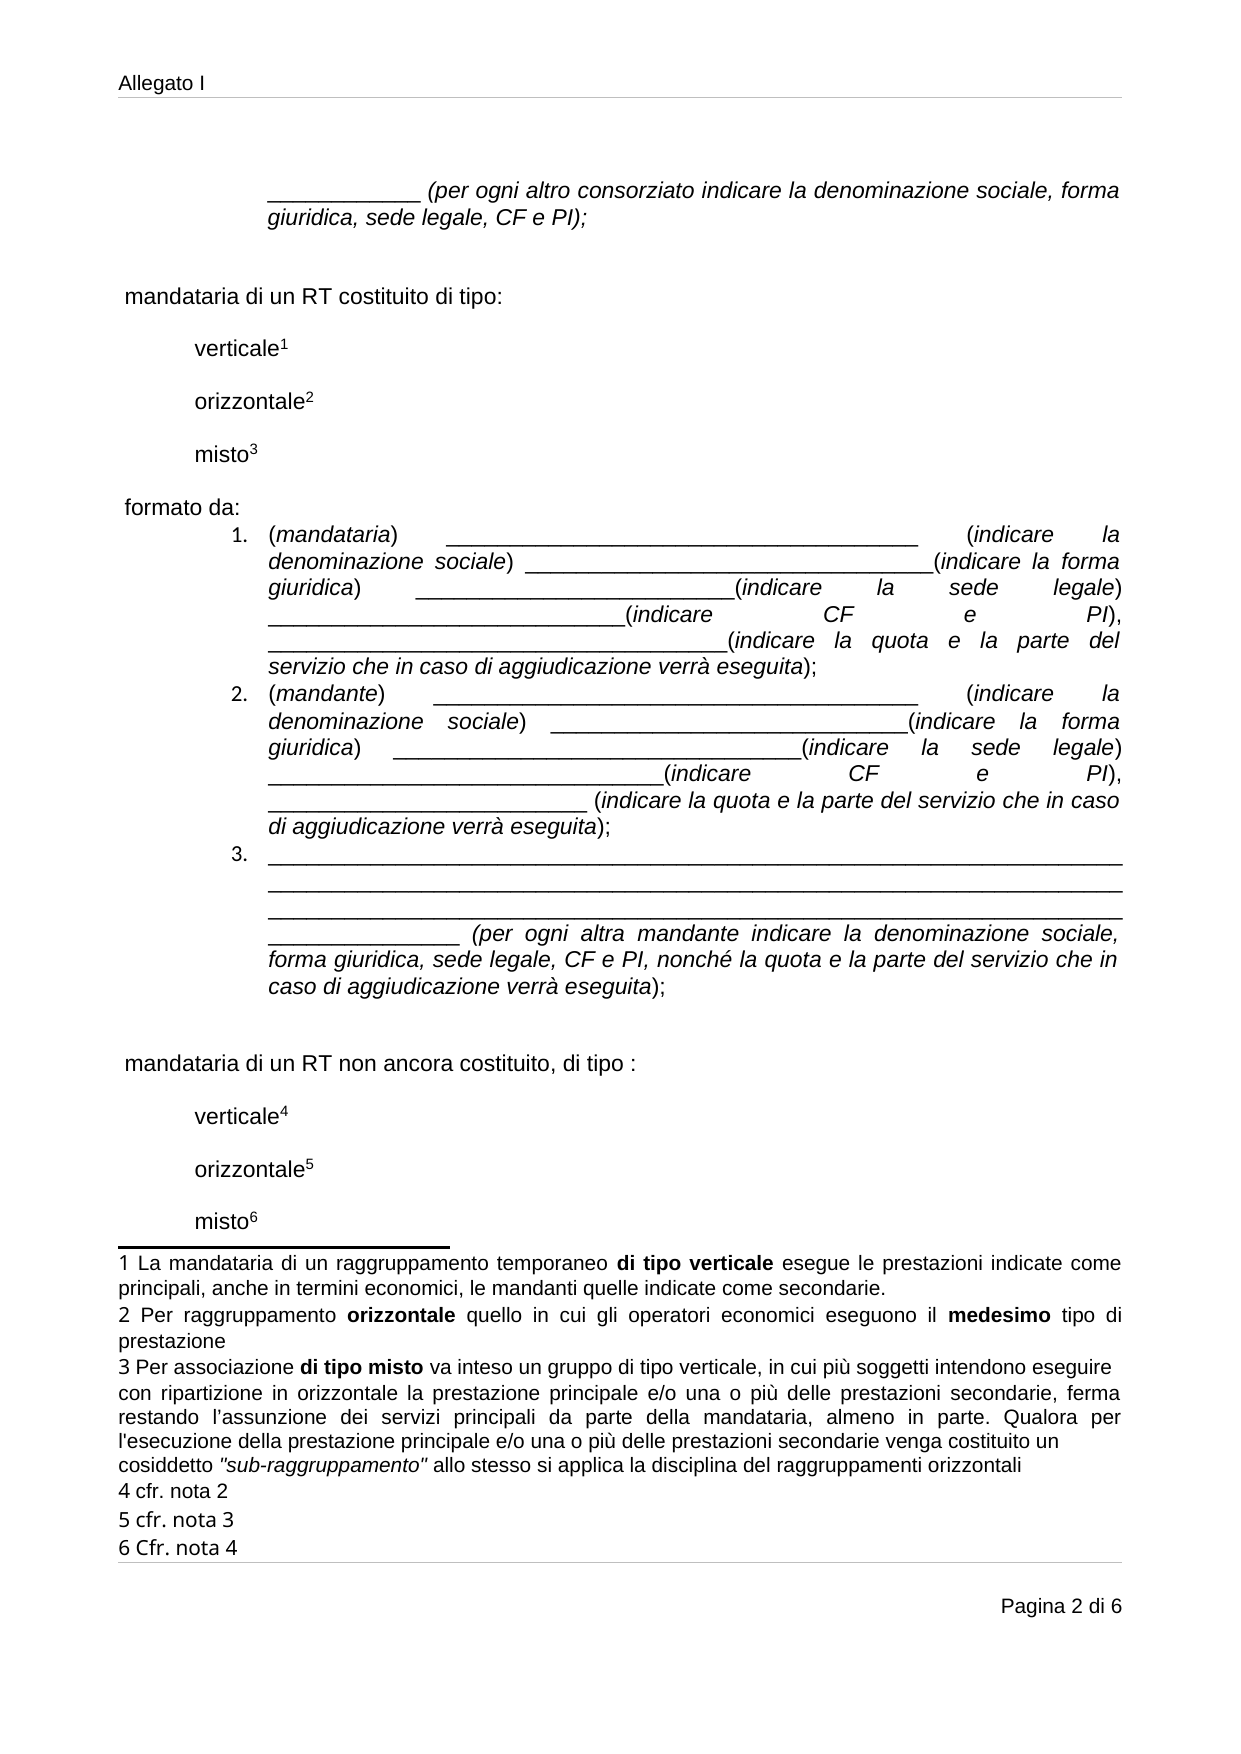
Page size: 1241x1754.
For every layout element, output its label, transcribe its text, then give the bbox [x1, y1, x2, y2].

text cfr. nota 3 [118, 1505, 1122, 1533]
text formato da: [118, 493, 1122, 520]
list ________________________________________________________________________________________________________________________________________________________________________________________________________________________ (per ogni altra mandante indicare la denominazione sociale, forma giuridica, sede legale, CF e PI, nonché la quota e la parte del servizio che in caso di aggiudicazione verrà eseguita); [231, 839, 1122, 999]
text orizzontale [118, 1156, 1122, 1182]
text mandataria di un RT non ancora costituito, di tipo : [118, 1050, 1122, 1077]
list _______________________________________________________________________________________________________________________________________________________________________________________________________________________ (per ogni altro consorziato indicare la denominazione sociale, forma giuridica, sede legale, CF e PI); [193, 177, 1122, 230]
text Cfr. nota 4 [118, 1533, 1122, 1562]
text orizzontale [118, 388, 1122, 414]
list (mandante) ______________________________________ (indicare la denominazione sociale) ____________________________(indicare la forma giuridica) ________________________________(indicare la sede legale) _______________________________(indicare CF e PI), _________________________ (indicare la quota e la parte del servizio che in caso di aggiudicazione verrà eseguita); [231, 679, 1122, 839]
text La mandataria di un raggruppamento temporaneo di tipo verticale esegue le prestazioni indicate come principali, anche in termini economici, le mandanti quelle indicate come secondarie. [118, 1248, 1122, 1300]
text Per raggruppamento orizzontale quello in cui gli operatori economici eseguono il medesimo tipo di prestazione [118, 1300, 1122, 1352]
text cfr. nota 2 [118, 1477, 1122, 1505]
text verticale [118, 1103, 1122, 1129]
text verticale [118, 335, 1122, 362]
text mandataria di un RT costituito di tipo: [118, 283, 1122, 309]
list (mandataria) _____________________________________ (indicare la denominazione sociale) ________________________________(indicare la forma giuridica) _________________________(indicare la sede legale) ____________________________(indicare CF e PI), ____________________________________(indicare la quota e la parte del servizio che in caso di aggiudicazione verrà eseguita); [231, 520, 1122, 679]
text con ripartizione in orizzontale la prestazione principale e/o una o più delle prestazioni secondarie, ferma restando l’assunzione dei servizi principali da parte della mandataria, almeno in parte. Qualora per l'esecuzione della prestazione principale e/o una o più delle prestazioni secondarie venga costituito un [118, 1381, 1122, 1453]
text misto [118, 1208, 1122, 1235]
text misto [118, 441, 1122, 467]
text cosiddetto "sub-raggruppamento" allo stesso si applica la disciplina del raggruppamenti orizzontali [118, 1453, 1122, 1477]
text Per associazione di tipo misto va inteso un gruppo di tipo verticale, in cui più soggetti intendono eseguire [118, 1352, 1122, 1381]
